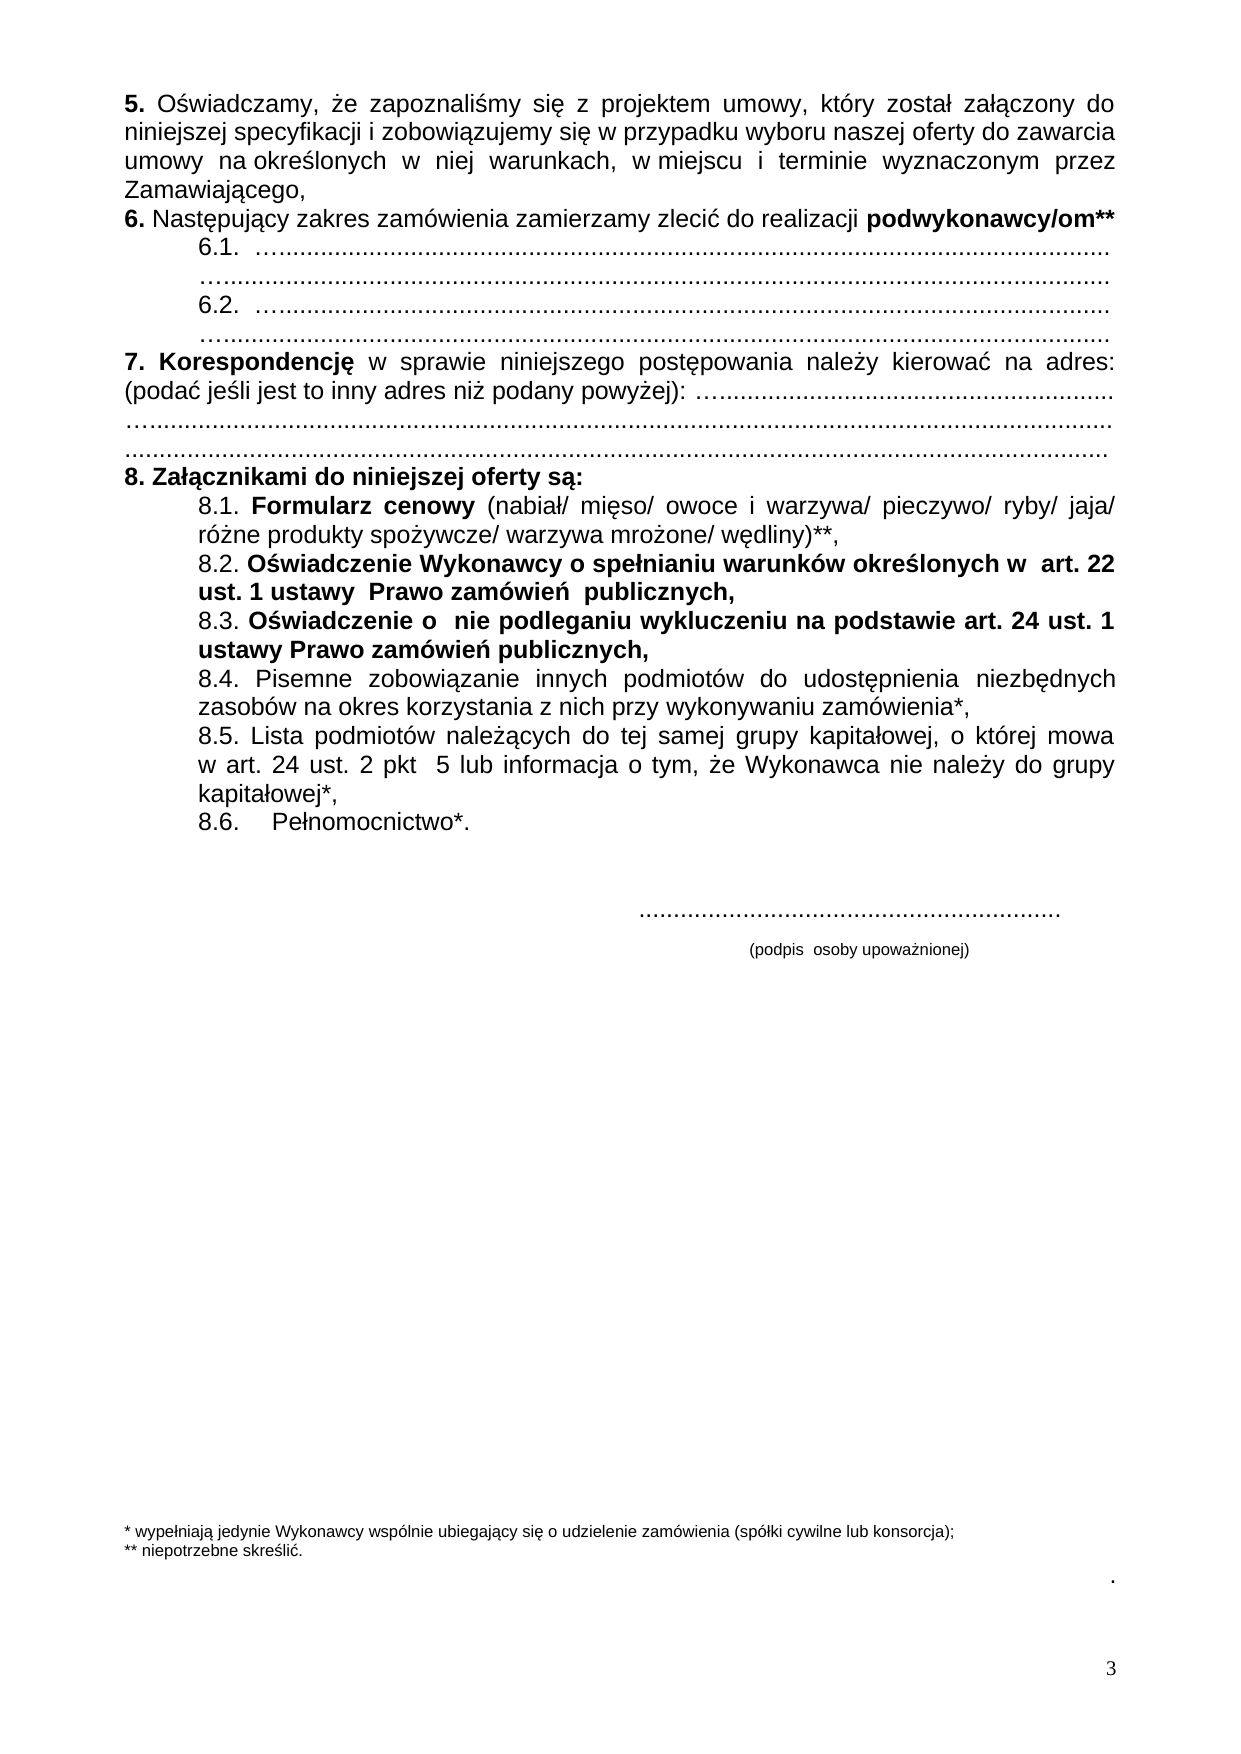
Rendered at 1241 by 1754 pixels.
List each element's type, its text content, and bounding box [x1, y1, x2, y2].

text 6. Następujący zakres zamówienia zamierzamy zlecić do realizacji podwykonawcy/om** [124, 204, 1116, 232]
text …................................................................................................................................ [198, 319, 1116, 347]
text 8.3. Oświadczenie o nie podleganiu wykluczeniu na podstawie art. 24 ust. 1 ustawy Prawo zamówień publicznych, [198, 606, 1116, 664]
table_header ............................................................. [618, 894, 1083, 966]
text 8.1. Formularz cenowy (nabiał/ mięso/ owoce i warzywa/ pieczywo/ ryby/ jaja/ różne produkty spożywcze/ warzywa mrożone/ wędliny)**, [198, 491, 1116, 549]
text 8. Załącznikami do niniejszej oferty są: [124, 462, 1116, 491]
text 7. Korespondencję w sprawie niniejszego postępowania należy kierować na adres: (podać jeśli jest to inny adres niż podany powyżej): …......................................................... [124, 347, 1116, 405]
text ** niepotrzebne skreślić. [124, 1541, 1116, 1560]
text 8.4. Pisemne zobowiązanie innych podmiotów do udostępnienia niezbędnych zasobów na okres korzystania z nich przy wykonywaniu zamówienia*, [198, 664, 1116, 721]
text . [124, 1560, 1116, 1588]
table_header [158, 894, 617, 966]
list Pełnomocnictwo*. [198, 807, 1116, 836]
text …......................................................................................................................................................................................................................................................................................... [124, 405, 1116, 462]
text * wypełniają jedynie Wykonawcy wspólnie ubiegający się o udzielenie zamówienia (spółki cywilne lub konsorcja); [124, 1521, 1116, 1541]
text 6.2. …........................................................................................................................ [198, 290, 1116, 319]
text …................................................................................................................................ [198, 261, 1116, 290]
text 8.2. Oświadczenie Wykonawcy o spełnianiu warunków określonych w art. 22 ust. 1 ustawy Prawo zamówień publicznych, [198, 549, 1116, 606]
text 8.5. Lista podmiotów należących do tej samej grupy kapitałowej, o której mowa w art. 24 ust. 2 pkt 5 lub informacja o tym, że Wykonawca nie należy do grupy kapitałowej*, [198, 721, 1116, 807]
text 6.1. …........................................................................................................................ [198, 232, 1116, 261]
text 5. Oświadczamy, że zapoznaliśmy się z projektem umowy, który został załączony do niniejszej specyfikacji i zobowiązujemy się w przypadku wyboru naszej oferty do zawarcia umowy na określonych w niej warunkach, w miejscu i terminie wyznaczonym przez Zamawiającego, [124, 89, 1116, 204]
